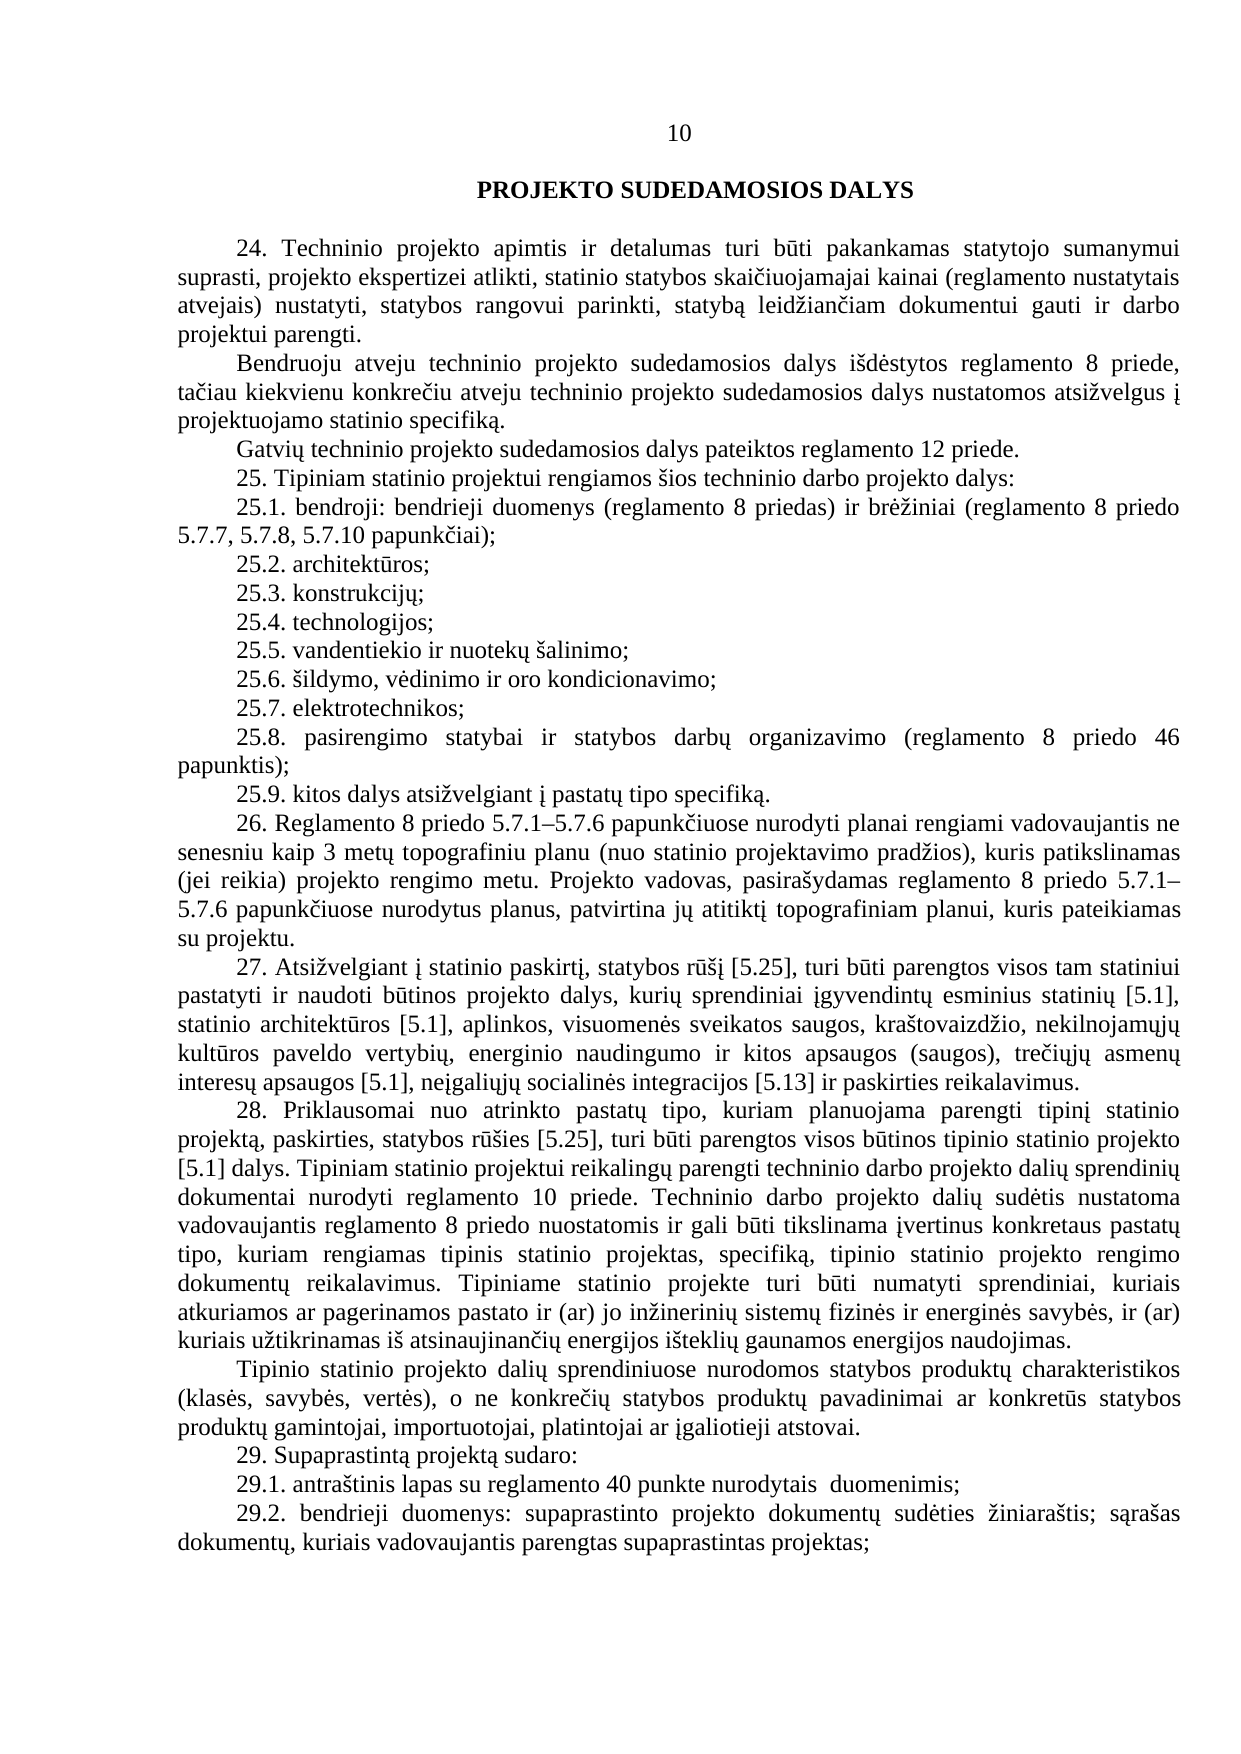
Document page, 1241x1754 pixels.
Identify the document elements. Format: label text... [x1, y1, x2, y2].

text 25.9. kitos dalys atsižvelgiant į pastatų tipo specifiką. [177, 779, 1181, 808]
text 25.5. vandentiekio ir nuotekų šalinimo; [177, 636, 1181, 664]
text 25.4. technologijos; [177, 607, 1181, 636]
text 25.6. šildymo, vėdinimo ir oro kondicionavimo; [177, 664, 1181, 693]
text PROJEKTO SUDEDAMOSIOS DALYS [177, 176, 1181, 204]
text Tipinio statinio projekto dalių sprendiniuose nurodomos statybos produktų charakteristikos (klasės, savybės, vertės), o ne konkrečių statybos produktų pavadinimai ar konkretūs statybos produktų gamintojai, importuotojai, platintojai ar įgaliotieji atstovai. [177, 1354, 1181, 1441]
text 29.1. antraštinis lapas su reglamento 40 punkte nurodytais duomenimis; [177, 1469, 1181, 1498]
text Gatvių techninio projekto sudedamosios dalys pateiktos reglamento 12 priede. [177, 434, 1181, 463]
text 26. Reglamento 8 priedo 5.7.1–5.7.6 papunkčiuose nurodyti planai rengiami vadovaujantis ne senesniu kaip 3 metų topografiniu planu (nuo statinio projektavimo pradžios), kuris patikslinamas (jei reikia) projekto rengimo metu. Projekto vadovas, pasirašydamas reglamento 8 priedo 5.7.1–5.7.6 papunkčiuose nurodytus planus, patvirtina jų atitiktį topografiniam planui, kuris pateikiamas su projektu. [177, 808, 1181, 952]
text 25.8. pasirengimo statybai ir statybos darbų organizavimo (reglamento 8 priedo 46 papunktis); [177, 722, 1181, 779]
text 25.1. bendroji: bendrieji duomenys (reglamento 8 priedas) ir brėžiniai (reglamento 8 priedo 5.7.7, 5.7.8, 5.7.10 papunkčiai); [177, 492, 1181, 549]
text 27. Atsižvelgiant į statinio paskirtį, statybos rūšį [5.25], turi būti parengtos visos tam statiniui pastatyti ir naudoti būtinos projekto dalys, kurių sprendiniai įgyvendintų esminius statinių [5.1], statinio architektūros [5.1], aplinkos, visuomenės sveikatos saugos, kraštovaizdžio, nekilnojamųjų kultūros paveldo vertybių, energinio naudingumo ir kitos apsaugos (saugos), trečiųjų asmenų interesų apsaugos [5.1], neįgaliųjų socialinės integracijos [5.13] ir paskirties reikalavimus. [177, 952, 1181, 1096]
text Bendruoju atveju techninio projekto sudedamosios dalys išdėstytos reglamento 8 priede, tačiau kiekvienu konkrečiu atveju techninio projekto sudedamosios dalys nustatomos atsižvelgus į projektuojamo statinio specifiką. [177, 348, 1181, 434]
text 29. Supaprastintą projektą sudaro: [177, 1441, 1181, 1469]
text 25.2. architektūros; [177, 549, 1181, 578]
text 25.7. elektrotechnikos; [177, 693, 1181, 722]
text 25. Tipiniam statinio projektui rengiamos šios techninio darbo projekto dalys: [177, 463, 1181, 492]
text 24. Techninio projekto apimtis ir detalumas turi būti pakankamas statytojo sumanymui suprasti, projekto ekspertizei atlikti, statinio statybos skaičiuojamajai kainai (reglamento nustatytais atvejais) nustatyti, statybos rangovui parinkti, statybą leidžiančiam dokumentui gauti ir darbo projektui parengti. [177, 233, 1181, 348]
text 28. Priklausomai nuo atrinkto pastatų tipo, kuriam planuojama parengti tipinį statinio projektą, paskirties, statybos rūšies [5.25], turi būti parengtos visos būtinos tipinio statinio projekto [5.1] dalys. Tipiniam statinio projektui reikalingų parengti techninio darbo projekto dalių sprendinių dokumentai nurodyti reglamento 10 priede. Techninio darbo projekto dalių sudėtis nustatoma vadovaujantis reglamento 8 priedo nuostatomis ir gali būti tikslinama įvertinus konkretaus pastatų tipo, kuriam rengiamas tipinis statinio projektas, specifiką, tipinio statinio projekto rengimo dokumentų reikalavimus. Tipiniame statinio projekte turi būti numatyti sprendiniai, kuriais atkuriamos ar pagerinamos pastato ir (ar) jo inžinerinių sistemų fizinės ir energinės savybės, ir (ar) kuriais užtikrinamas iš atsinaujinančių energijos išteklių gaunamos energijos naudojimas. [177, 1096, 1181, 1354]
text 25.3. konstrukcijų; [177, 578, 1181, 607]
text 29.2. bendrieji duomenys: supaprastinto projekto dokumentų sudėties žiniaraštis; sąrašas dokumentų, kuriais vadovaujantis parengtas supaprastintas projektas; [177, 1498, 1181, 1556]
